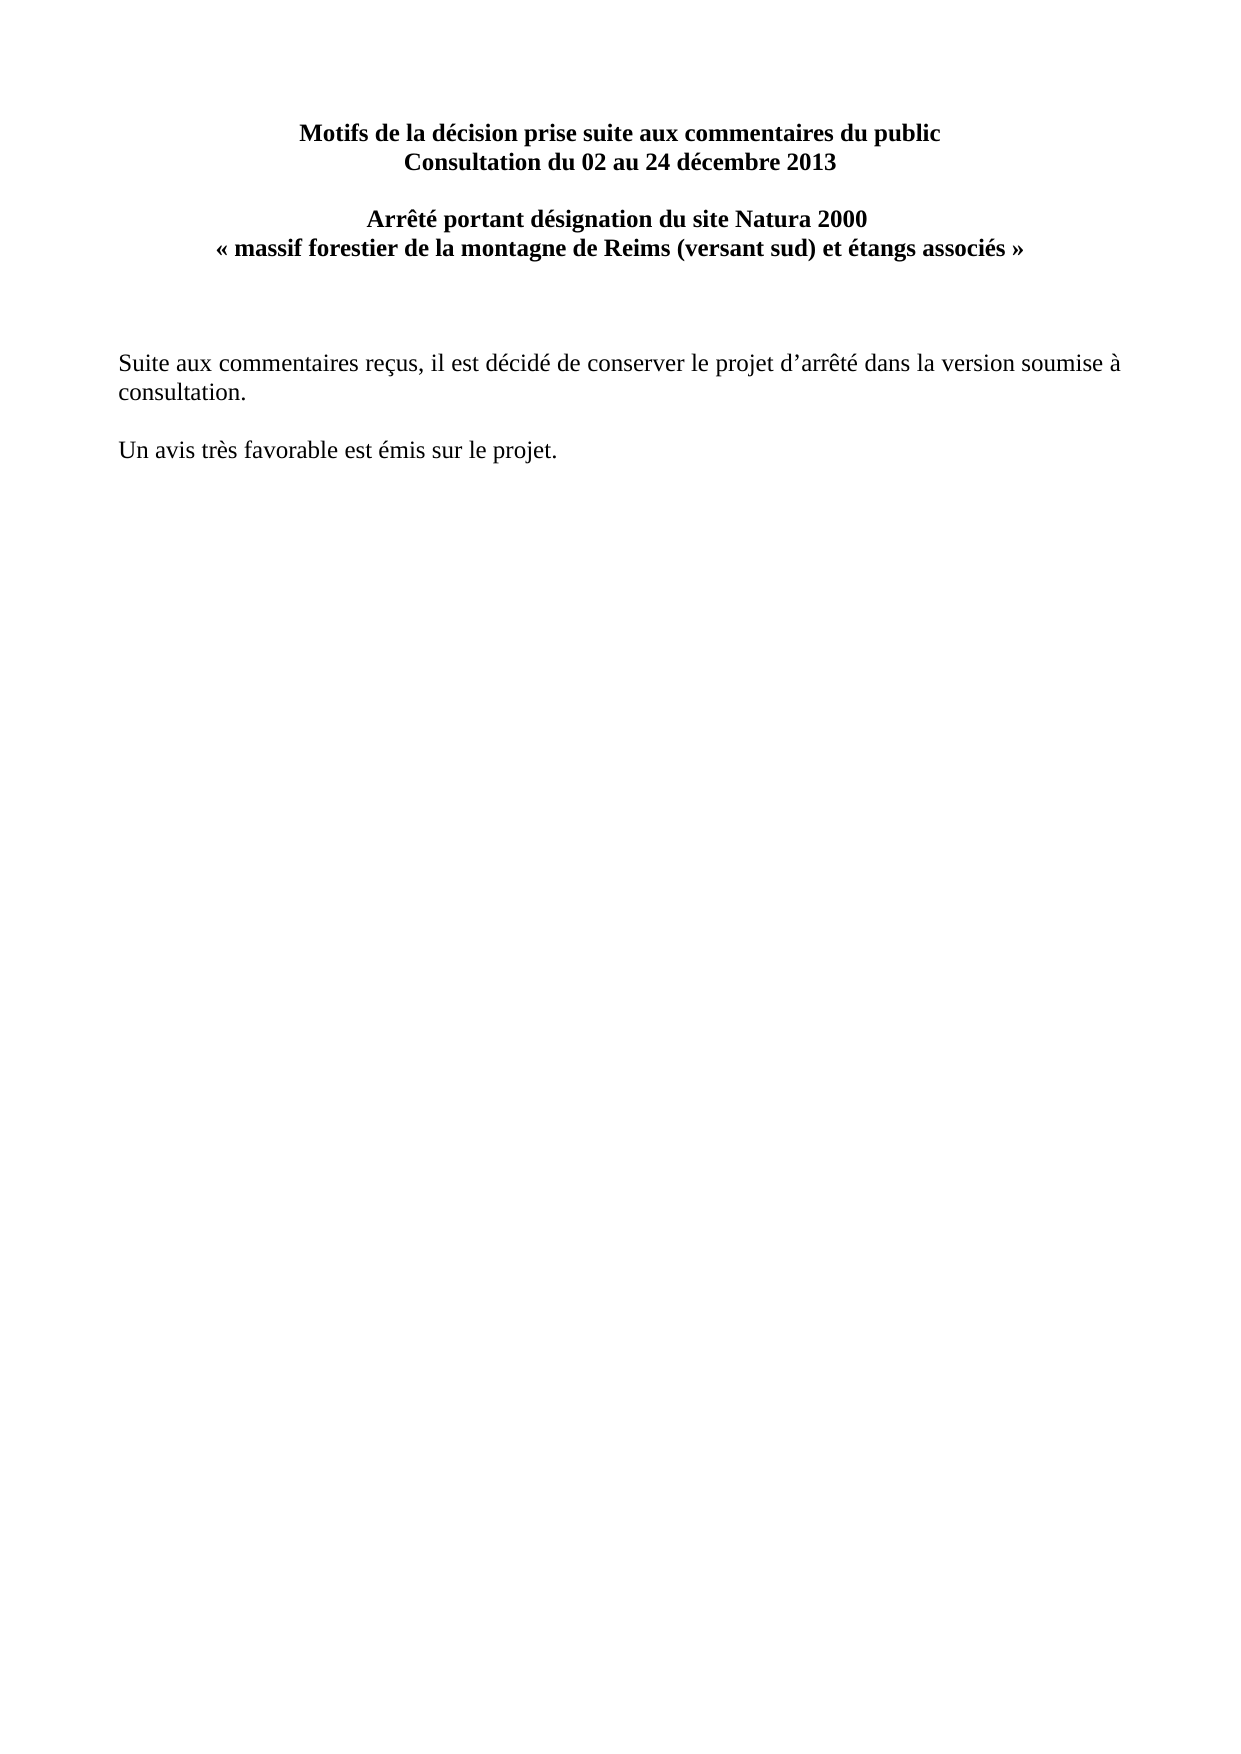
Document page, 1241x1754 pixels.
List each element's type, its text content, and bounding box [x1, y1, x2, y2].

text Suite aux commentaires reçus, il est décidé de conserver le projet d’arrêté dans la version soumise à consultation. [118, 348, 1122, 406]
text Consultation du 02 au 24 décembre 2013 [118, 147, 1122, 176]
subtitle « massif forestier de la montagne de Reims (versant sud) et étangs associés » [118, 233, 1122, 262]
text Motifs de la décision prise suite aux commentaires du public [118, 118, 1122, 147]
subtitle Arrêté portant désignation du site Natura 2000 [118, 204, 1122, 233]
text Un avis très favorable est émis sur le projet. [118, 435, 1122, 463]
